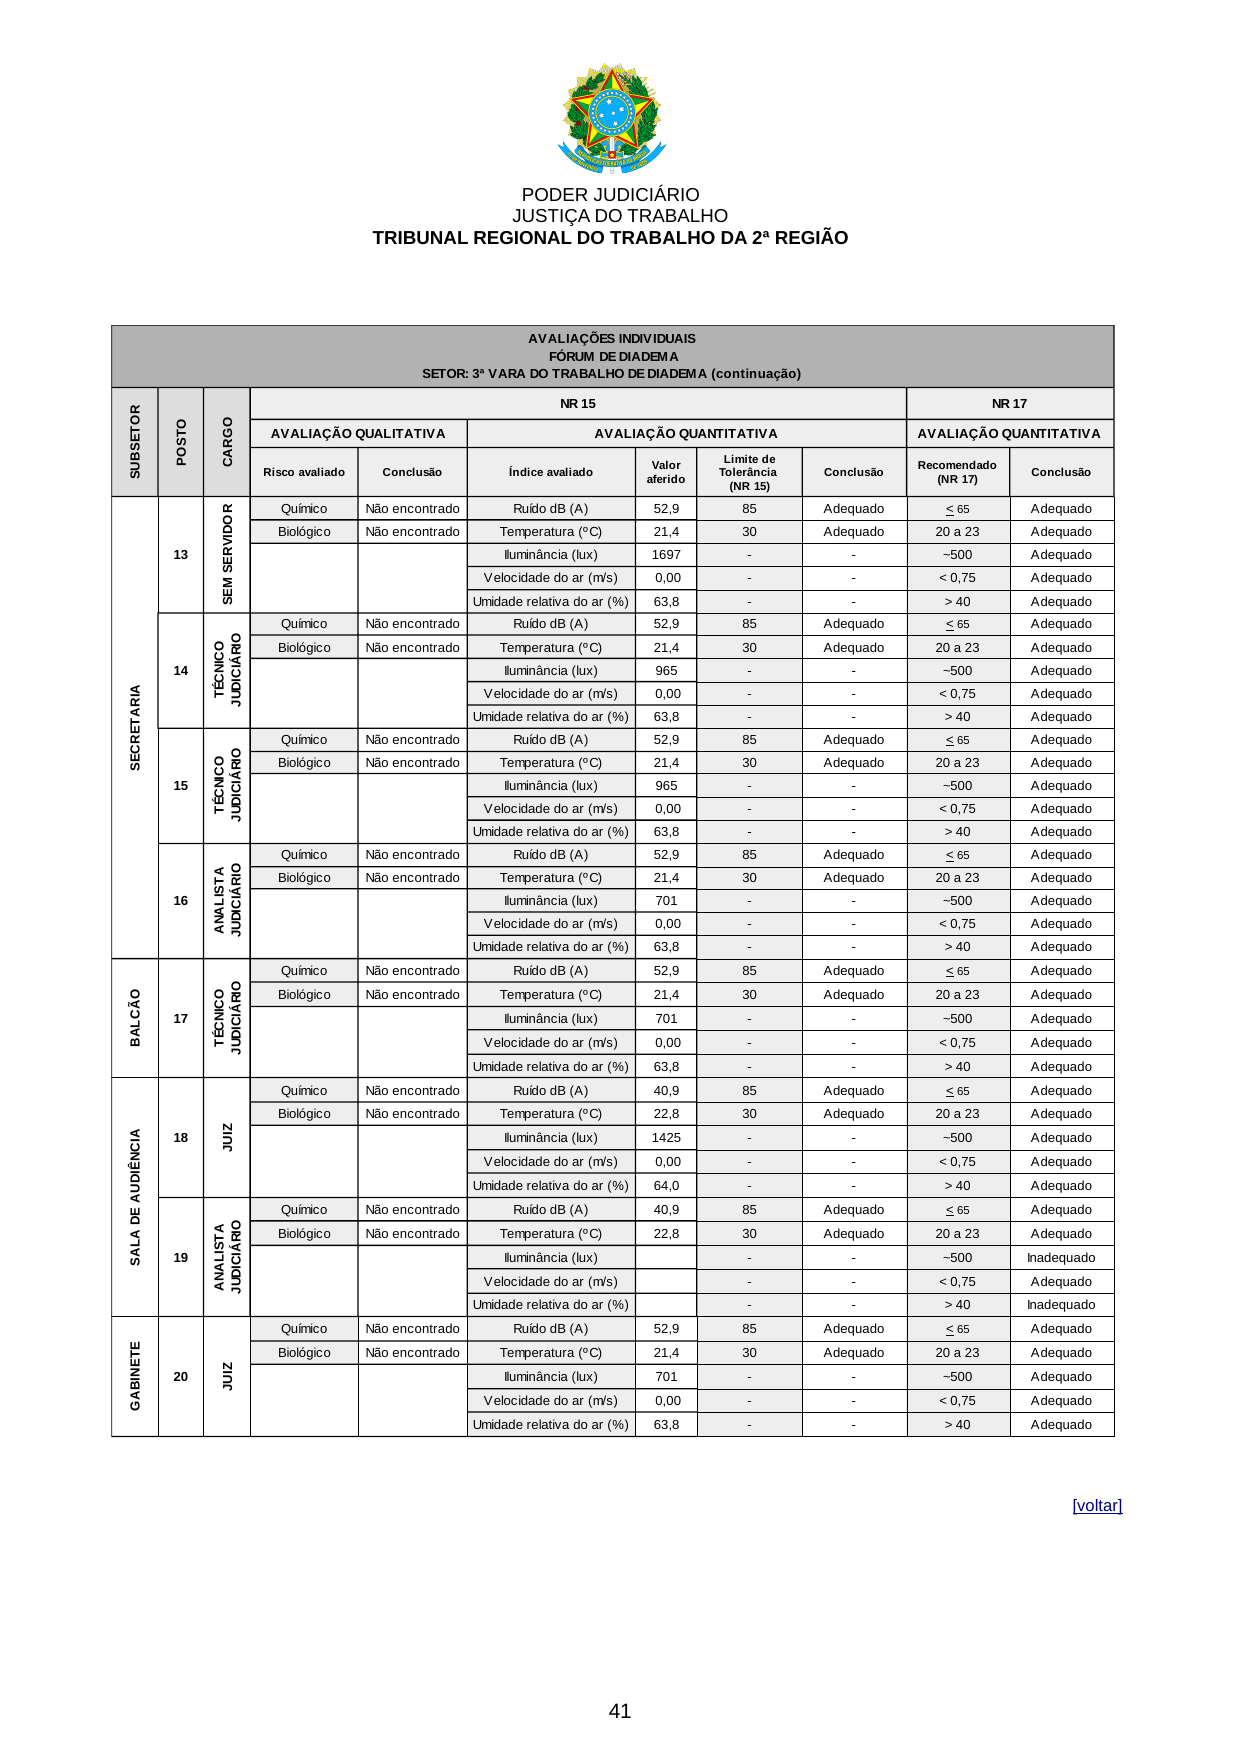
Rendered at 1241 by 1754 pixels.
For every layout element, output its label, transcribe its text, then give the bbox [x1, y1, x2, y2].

text h [118, 1630, 1122, 1659]
text [voltar] [118, 1496, 1122, 1515]
